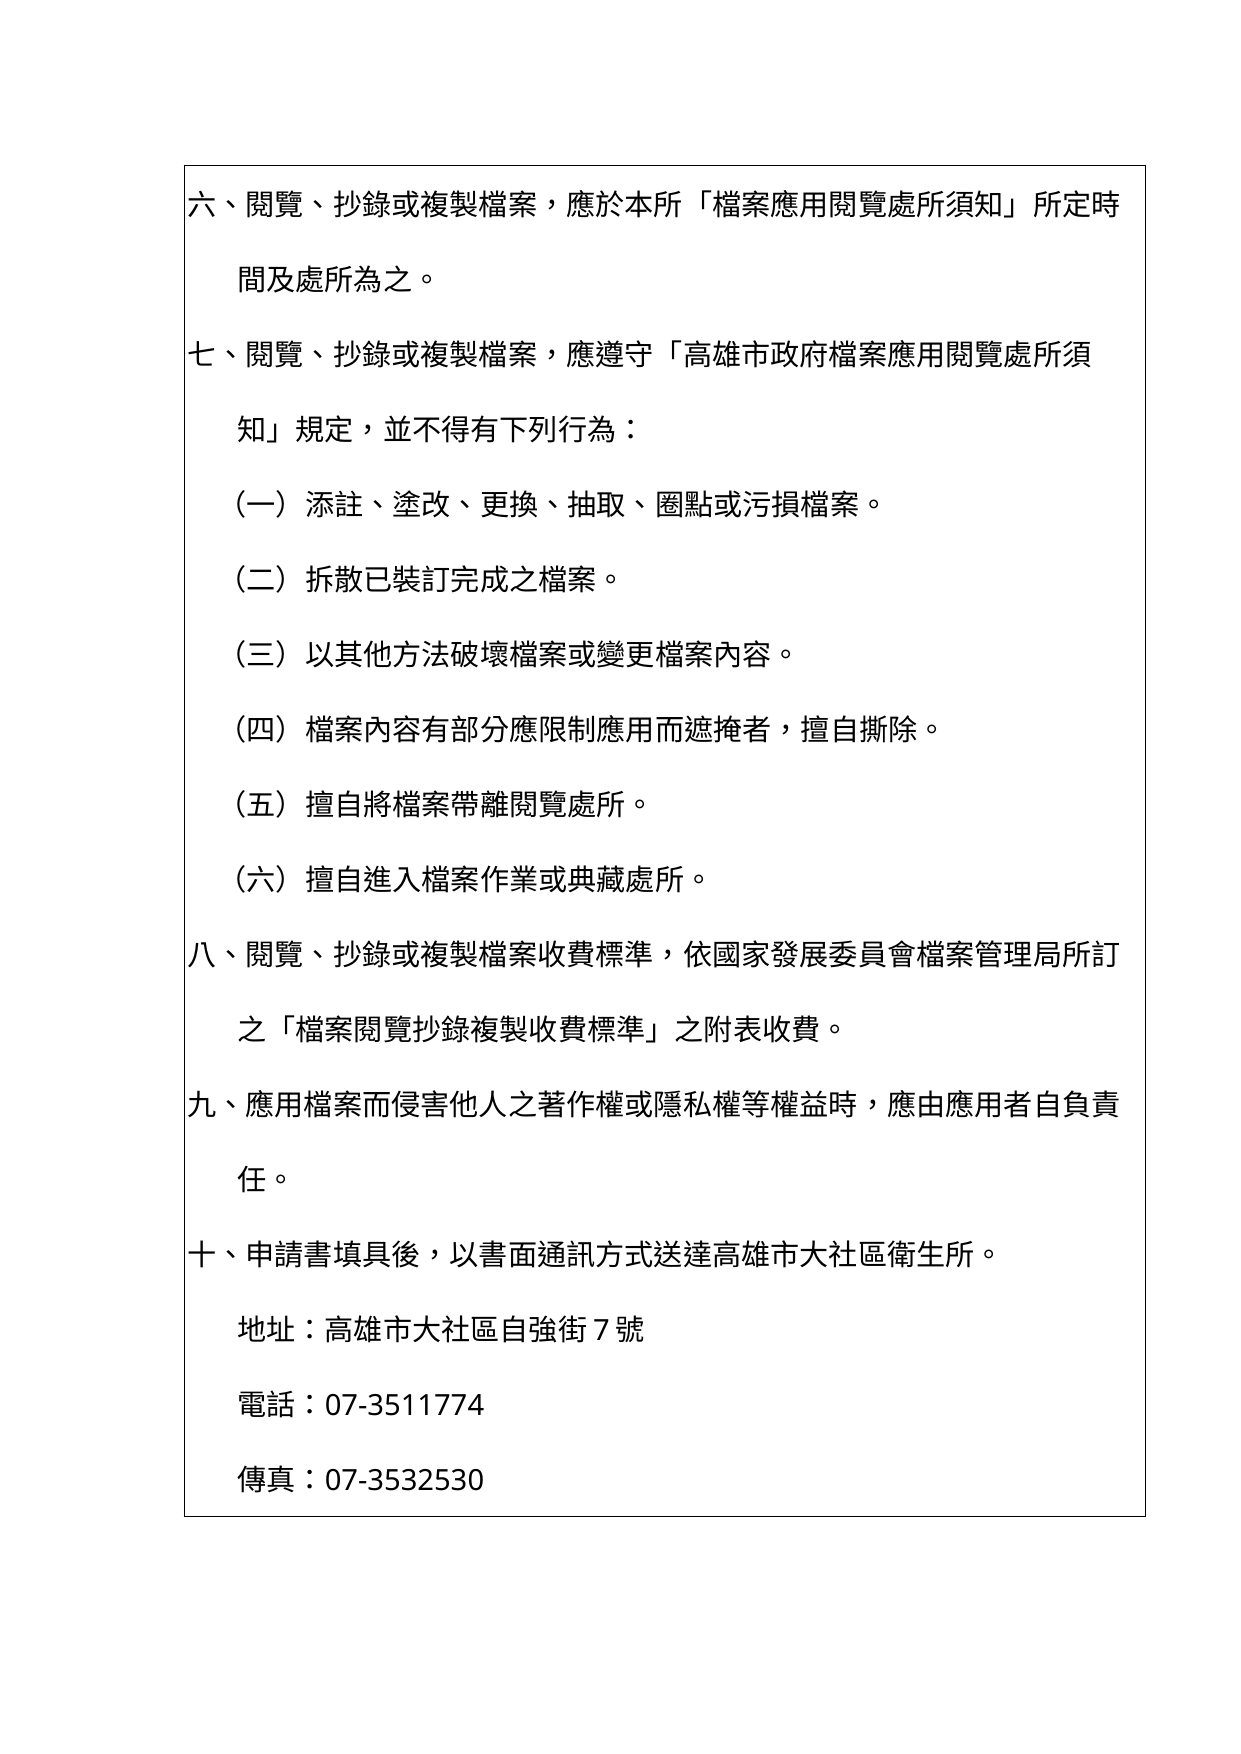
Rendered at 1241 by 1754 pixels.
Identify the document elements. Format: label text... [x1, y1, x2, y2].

table_header 六、閱覽、抄錄或複製檔案，應於本所「檔案應用閱覽處所須知」所定時間及處所為之。 七、閱覽、抄錄或複製檔案，應遵守「高雄市政府檔案應用閱覽處所須知」規定，並不得有下列行為： （一）添註、塗改、更換、抽取、圈點或污損檔案。 （二）拆散已裝訂完成之檔案。 （三）以其他方法破壞檔案或變更檔案內容。 （四）檔案內容有部分應限制應用而遮掩者，擅自撕除。 （五）擅自將檔案帶離閱覽處所。 （六）擅自進入檔案作業或典藏處所。 八、閱覽、抄錄或複製檔案收費標準，依國家發展委員會檔案管理局所訂之「檔案閱覽抄錄複製收費標準」之附表收費。 九、應用檔案而侵害他人之著作權或隱私權等權益時，應由應用者自負責任。 十、申請書填具後，以書面通訊方式送達高雄市大社區衛生所。 地址：高雄市大社區自強街7號 電話：07-3511774 傳真：07-3532530 [185, 166, 1145, 1516]
